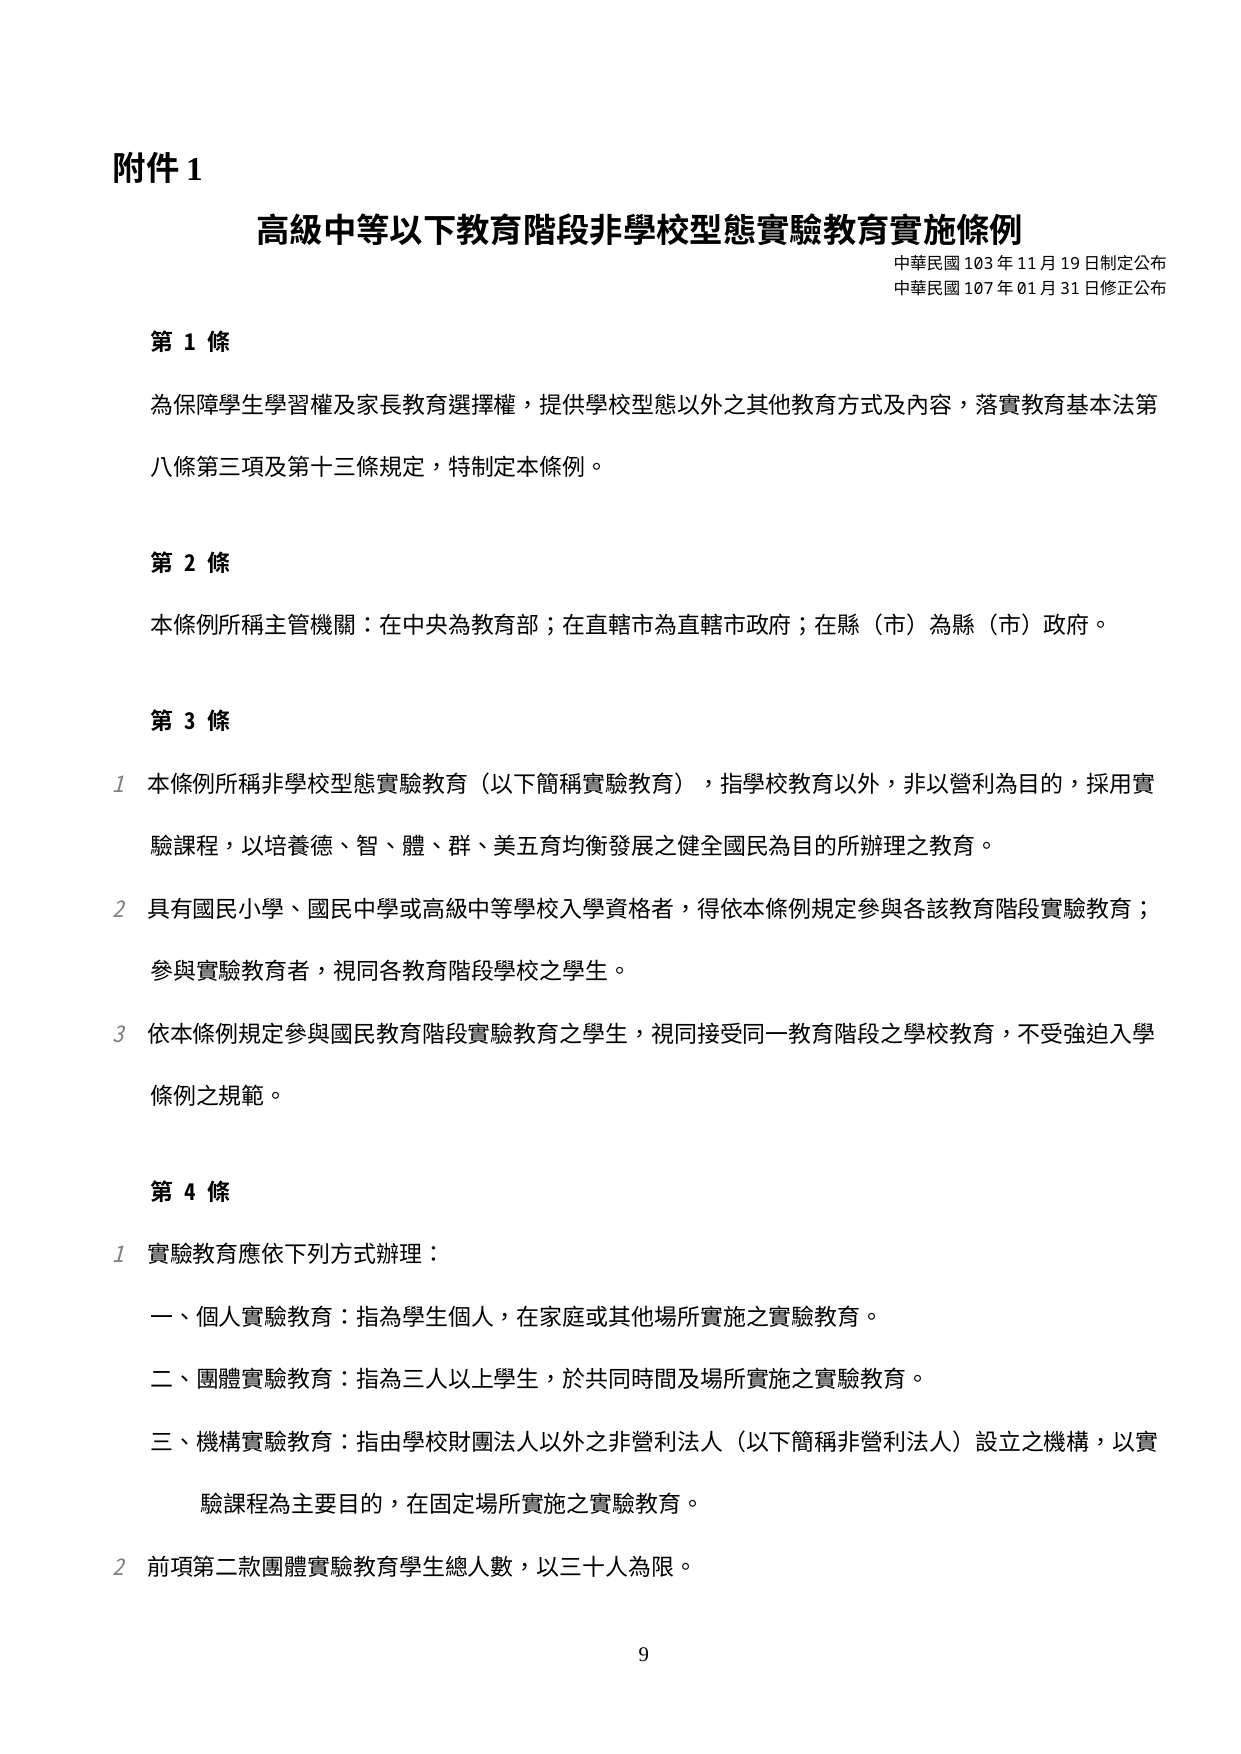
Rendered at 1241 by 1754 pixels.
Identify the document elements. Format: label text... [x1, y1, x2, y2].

text 第 4 條 [150, 1149, 1167, 1211]
text 本條例所稱主管機關：在中央為教育部；在直轄市為直轄市政府；在縣（市）為縣（市）政府。 [150, 582, 1167, 645]
text 第 1 條 [150, 299, 1167, 361]
text 三、機構實驗教育：指由學校財團法人以外之非營利法人（以下簡稱非營利法人）設立之機構，以實驗課程為主要目的，在固定場所實施之實驗教育。 [150, 1399, 1167, 1524]
text 二、團體實驗教育：指為三人以上學生，於共同時間及場所實施之實驗教育。 [150, 1336, 1167, 1399]
text 第 3 條 [150, 678, 1167, 740]
text 第 2 條 [150, 520, 1167, 582]
text 一、個人實驗教育：指為學生個人，在家庭或其他場所實施之實驗教育。 [150, 1274, 1167, 1336]
text 2 具有國民小學、國民中學或高級中等學校入學資格者，得依本條例規定參與各該教育階段實驗教育；參與實驗教育者，視同各教育階段學校之學生。 [112, 865, 1167, 990]
text 中華民國107年01月31日修正公布 [112, 274, 1167, 299]
text 為保障學生學習權及家長教育選擇權，提供學校型態以外之其他教育方式及內容，落實教育基本法第八條第三項及第十三條規定，特制定本條例。 [150, 361, 1167, 486]
text 2 前項第二款團體實驗教育學生總人數，以三十人為限。 [112, 1524, 1167, 1586]
text 高級中等以下教育階段非學校型態實驗教育實施條例 [112, 186, 1167, 249]
text 1 實驗教育應依下列方式辦理： [112, 1211, 1167, 1274]
text 1 本條例所稱非學校型態實驗教育（以下簡稱實驗教育），指學校教育以外，非以營利為目的，採用實驗課程，以培養德、智、體、群、美五育均衡發展之健全國民為目的所辦理之教育。 [112, 740, 1167, 865]
text 附件1 [112, 124, 1167, 186]
text 中華民國103年11月19日制定公布 [112, 249, 1167, 274]
text 3 依本條例規定參與國民教育階段實驗教育之學生，視同接受同一教育階段之學校教育，不受強迫入學條例之規範。 [112, 990, 1167, 1115]
